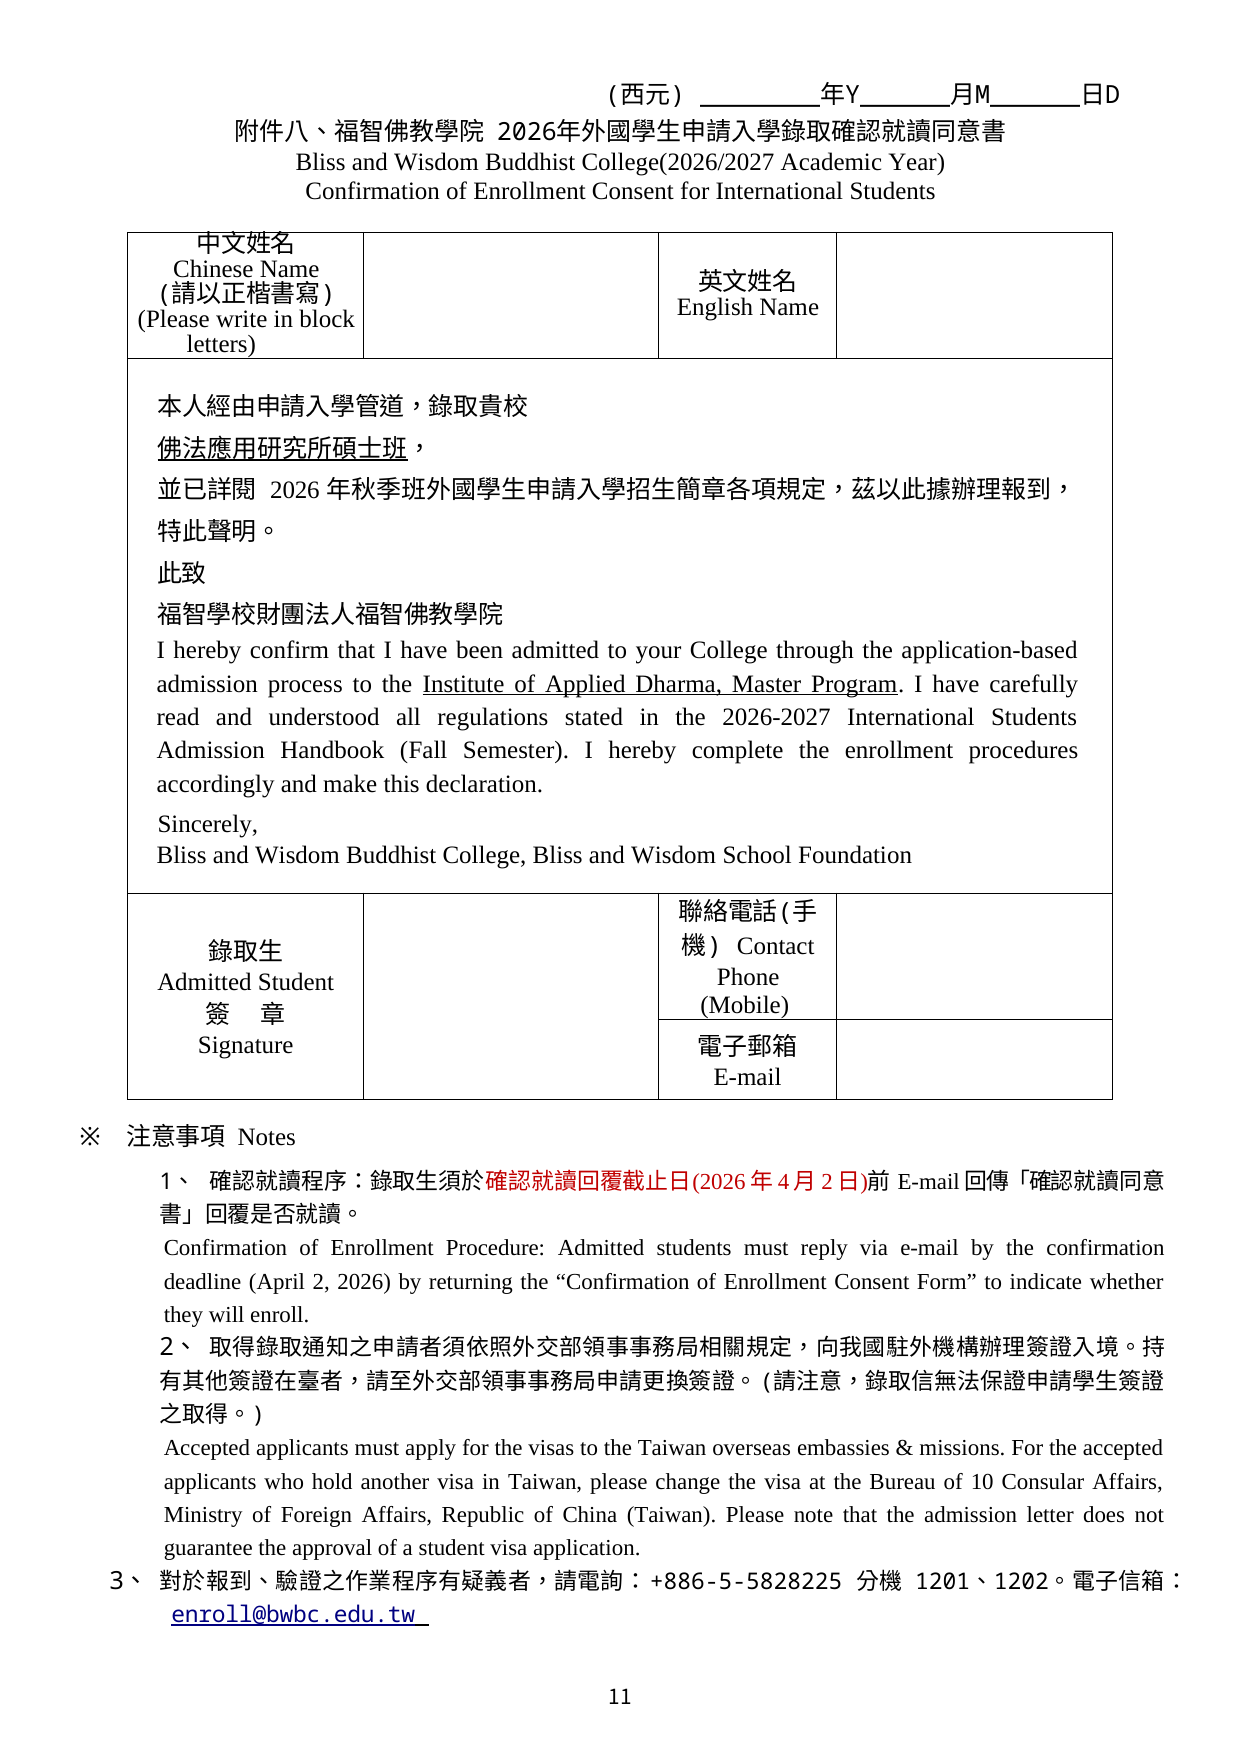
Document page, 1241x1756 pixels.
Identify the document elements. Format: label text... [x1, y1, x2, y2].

table_header 英文姓名 English Name [659, 233, 836, 358]
table_cell [364, 894, 658, 1099]
text Accepted applicants must apply for the visas to the Taiwan overseas embassies & missions. For the accepted applicants who hold another visa in Taiwan, please change the visa at the Bureau of 10 Consular Affairs, Ministry of Foreign Affairs, Republic of China (Taiwan). Please note that the admission letter does not guarantee the approval of a student visa application. [163, 1429, 1166, 1562]
table_header [837, 233, 1112, 358]
table_cell 電子郵箱 E-mail [659, 1020, 836, 1099]
table_cell 本人經由申請入學管道，錄取貴校 佛法應用研究所碩士班， 並已詳閱 2026 年秋季班外國學生申請入學招生簡章各項規定，茲以此據辦理報到，特此聲明。 此致 福智學校財團法人福智佛教學院 I hereby confirm that I have been admitted to your College through the application-based admission process to the Institute of Applied Dharma, Master Program. I have carefully read and understood all regulations stated in the 2026-2027 International Students Admission Handbook (Fall Semester). I hereby complete the enrollment procedures accordingly and make this declaration. Sincerely, Bliss and Wisdom Buddhist College, Bliss and Wisdom School Foundation [128, 359, 1112, 893]
table_cell 聯絡電話(手機) Contact Phone (Mobile) [659, 894, 836, 1019]
table_cell [837, 894, 1112, 1019]
table_cell [837, 1020, 1112, 1099]
list 確認就讀程序：錄取生須於確認就讀回覆截止日(2026年4月2日)前E-mail回傳「確認就讀同意書」回覆是否就讀。 [159, 1162, 1166, 1229]
text Confirmation of Enrollment Procedure: Admitted students must reply via e-mail by the confirmation deadline (April 2, 2026) by returning the “Confirmation of Enrollment Consent Form” to indicate whether they will enroll. [163, 1229, 1166, 1329]
table_header 中文姓名 Chinese Name (請以正楷書寫) (Please write in block letters) [128, 233, 363, 358]
table_cell 錄取生 Admitted Student 簽 章 Signature [128, 894, 363, 1099]
text Confirmation of Enrollment Consent for International Students [75, 176, 1166, 205]
text Bliss and Wisdom Buddhist College(2026/2027 Academic Year) [75, 147, 1166, 176]
text (西元) ________年Y______月M______日D [121, 75, 1120, 111]
text 附件八、福智佛教學院 2026年外國學生申請入學錄取確認就讀同意書 [75, 111, 1166, 147]
list 取得錄取通知之申請者須依照外交部領事事務局相關規定，向我國駐外機構辦理簽證入境。持有其他簽證在臺者，請至外交部領事事務局申請更換簽證。(請注意，錄取信無法保證申請學生簽證之取得。) [159, 1329, 1166, 1429]
table_header [364, 233, 658, 358]
subtitle ※ 注意事項 Notes [75, 1125, 1166, 1150]
list 對於報到、驗證之作業程序有疑義者，請電詢：+886-5-5828225 分機 1201、1202。電子信箱： enroll@bwbc.edu.tw [109, 1562, 1166, 1629]
